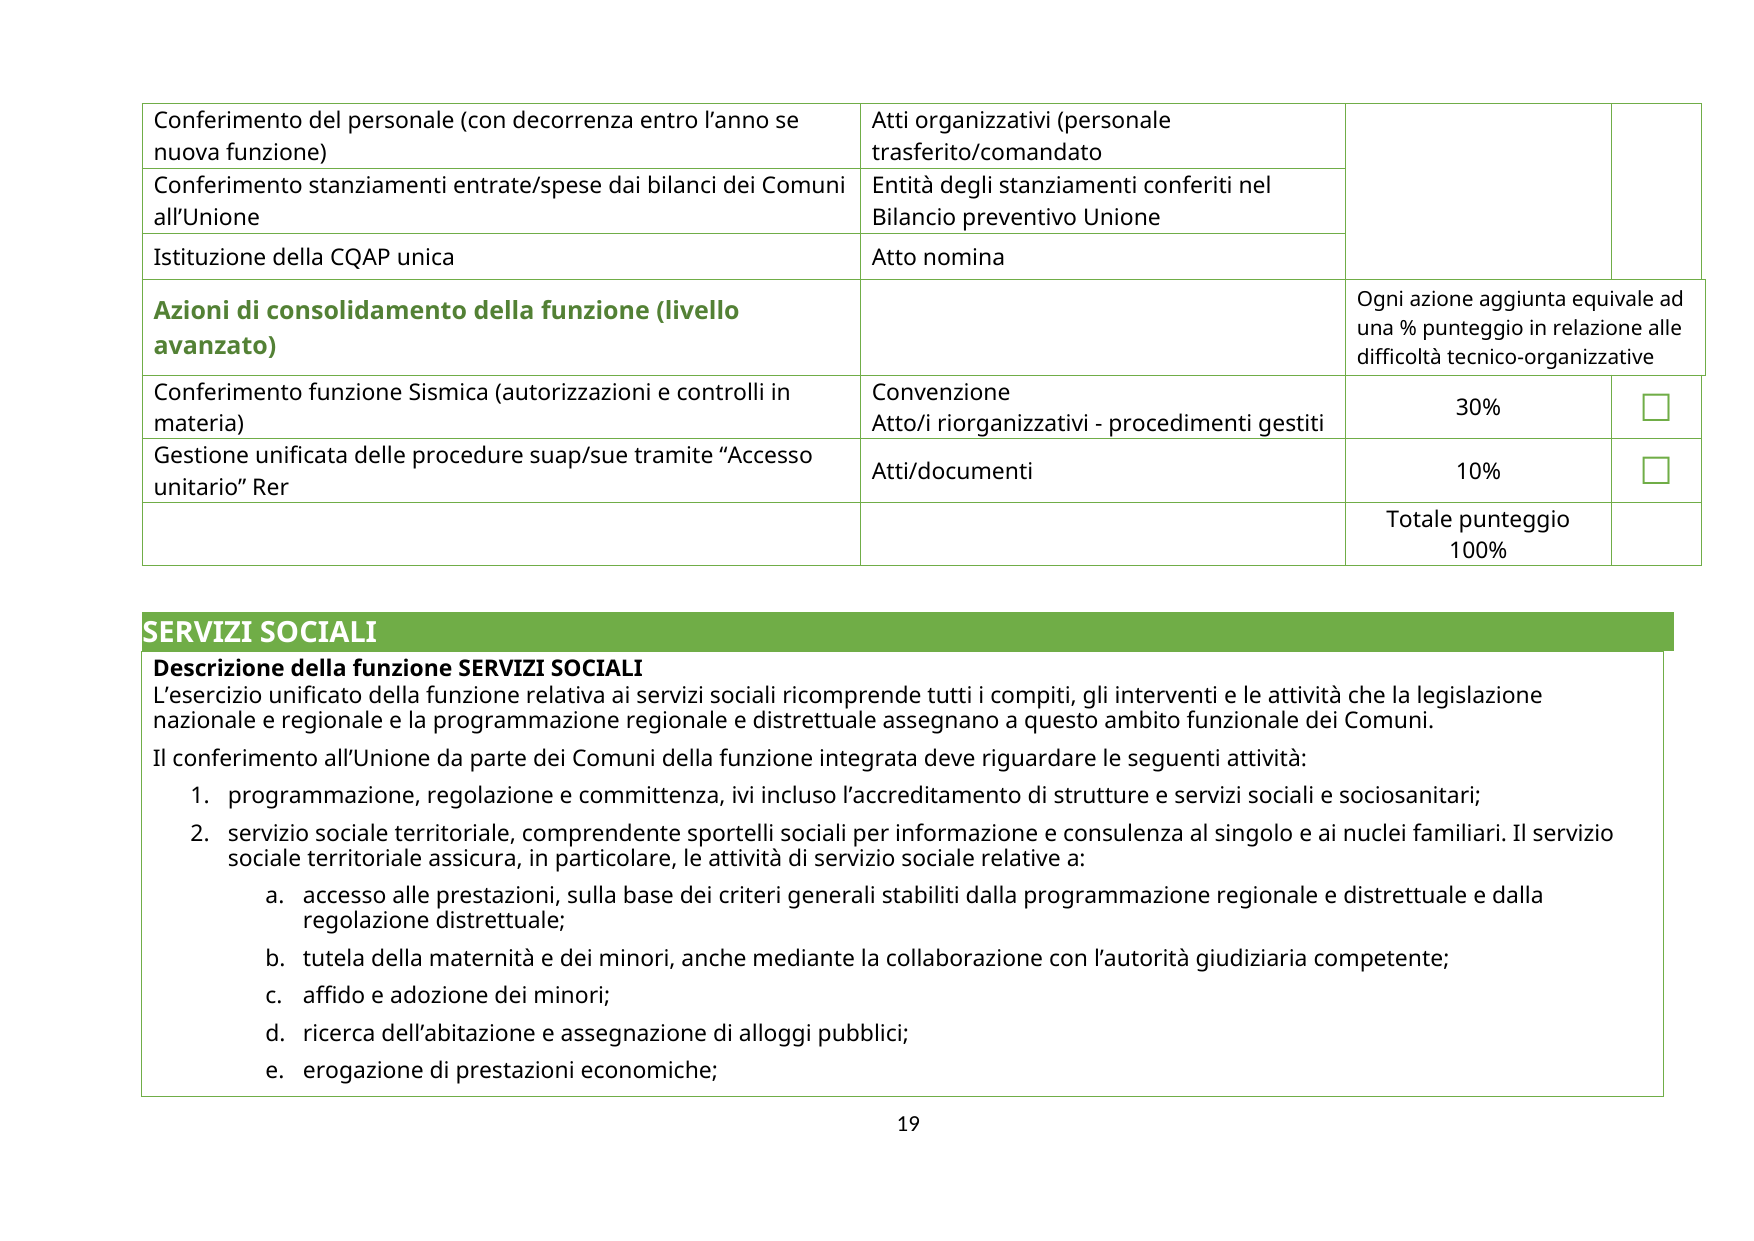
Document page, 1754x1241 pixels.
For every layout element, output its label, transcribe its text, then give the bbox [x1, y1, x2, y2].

table_cell [1706, 279, 1712, 374]
table_cell Istituzione della CQAP unica [143, 234, 860, 279]
table_cell Atti/documenti [861, 439, 1345, 502]
text SERVIZI SOCIALI [142, 612, 1674, 651]
table_cell Atto nomina [861, 234, 1345, 279]
table_cell [1702, 502, 1706, 565]
table_cell [1612, 104, 1701, 279]
table_cell 30% [1346, 376, 1611, 438]
table_cell Conferimento funzione Sismica (autorizzazioni e controlli in materia) [143, 376, 860, 438]
table_cell [1702, 233, 1706, 279]
table_cell Convenzione Atto/i riorganizzativi - procedimenti gestiti [861, 376, 1345, 438]
table_cell [1706, 168, 1712, 233]
table_cell Ogni azione aggiunta equivale ad una % punteggio in relazione alle difficoltà tecnico-organizzative [1346, 280, 1705, 374]
table_cell Atti organizzativi (personale trasferito/comandato [861, 104, 1345, 168]
table_cell ☐ [1612, 439, 1701, 502]
table_header [1688, 651, 1693, 1096]
table_cell Gestione unificata delle procedure suap/sue tramite “Accesso unitario” Rer [143, 439, 860, 502]
table_cell Conferimento stanziamenti entrate/spese dai bilanci dei Comuni all’Unione [143, 169, 860, 233]
table_cell [1706, 233, 1712, 279]
table_cell [861, 503, 1345, 565]
table_cell 10% [1346, 439, 1611, 502]
table_cell [1612, 503, 1701, 565]
table_cell Totale punteggio 100% [1346, 503, 1611, 565]
table_cell [143, 503, 860, 565]
table_cell [1706, 438, 1712, 502]
table_cell [1706, 375, 1712, 438]
table_cell [1702, 103, 1706, 168]
table_header [1664, 651, 1688, 1096]
table_cell Conferimento del personale (con decorrenza entro l’anno se nuova funzione) [143, 104, 860, 168]
table_cell Entità degli stanziamenti conferiti nel Bilancio preventivo Unione [861, 169, 1345, 233]
table_cell ☐ [1612, 376, 1701, 438]
table_cell [1706, 502, 1712, 565]
table_cell [1702, 438, 1706, 502]
table_cell [861, 280, 1345, 374]
table_header Descrizione della funzione SERVIZI SOCIALI L’esercizio unificato della funzione relativa ai servizi sociali ricomprende tutti i compiti, gli interventi e le attività che la legislazione nazionale e regionale e la programmazione regionale e distrettuale assegnano a questo ambito funzionale dei Comuni. Il conferimento all’Unione da parte dei Comuni della funzione integrata deve riguardare le seguenti attività: programmazione, regolazione e committenza, ivi incluso l’accreditamento di strutture e servizi sociali e sociosanitari; servizio sociale territoriale, comprendente sportelli sociali per informazione e consulenza al singolo e ai nuclei familiari. Il servizio sociale territoriale assicura, in particolare, le attività di servizio sociale relative a: accesso alle prestazioni, sulla base dei criteri generali stabiliti dalla programmazione regionale e distrettuale e dalla regolazione distrettuale; tutela della maternità e dei minori, anche mediante la collaborazione con l’autorità giudiziaria competente; affido e adozione dei minori; ricerca dell’abitazione e assegnazione di alloggi pubblici; erogazione di prestazioni economiche; erogazione delle prestazioni sociali previste dalla legislazione nazionale e regionale e dalla programmazione regionale e distrettuale, nei limiti delle risorse stanziate. Devono essere garantiti: servizi di assistenza domiciliare; strutture residenziali e semiresidenziali; centri di accoglienza residenziali o diurni a carattere comunitario, un servizio di pronto intervento sociale; sviluppo di politiche comunitarie e familiari, incluse le attività del Centro per le famiglie e la mediazione familiare, e interventi per la promozione sociale, programmati in ambito distrettuale; realizzazione di programmi di informazione e di prevenzione dei rischi sociali, programmati in ambito distrettuale; autorizzazione e vigilanza su strutture e servizi sociali e sociosanitari; progettazione e sperimentazione di nuovi servizi; sviluppo e gestione del Sistema informativo sociale; sviluppo di sistemi di gestione della qualità dell’organizzazione e delle prestazioni; formazione, aggiornamento e addestramento del personale; ricerca sociale e rendicontazione sociale; interventi per favorire la realizzazione dell’integrazione sociosanitaria; interventi integrati con i servizi educativi e con i servizi per l’impiego. v. schema tipo convenzione link: https://autonomie.regione.emilia-romagna.it/unioni-di-comuni/approfondimenti/programma-di-riordino-territoriale [142, 652, 1663, 1096]
table_cell Azioni di consolidamento della funzione (livello avanzato) [143, 280, 860, 374]
table_cell [1346, 104, 1611, 279]
table_cell [1706, 103, 1712, 168]
table_cell [1702, 376, 1706, 438]
table_cell [1702, 168, 1706, 233]
